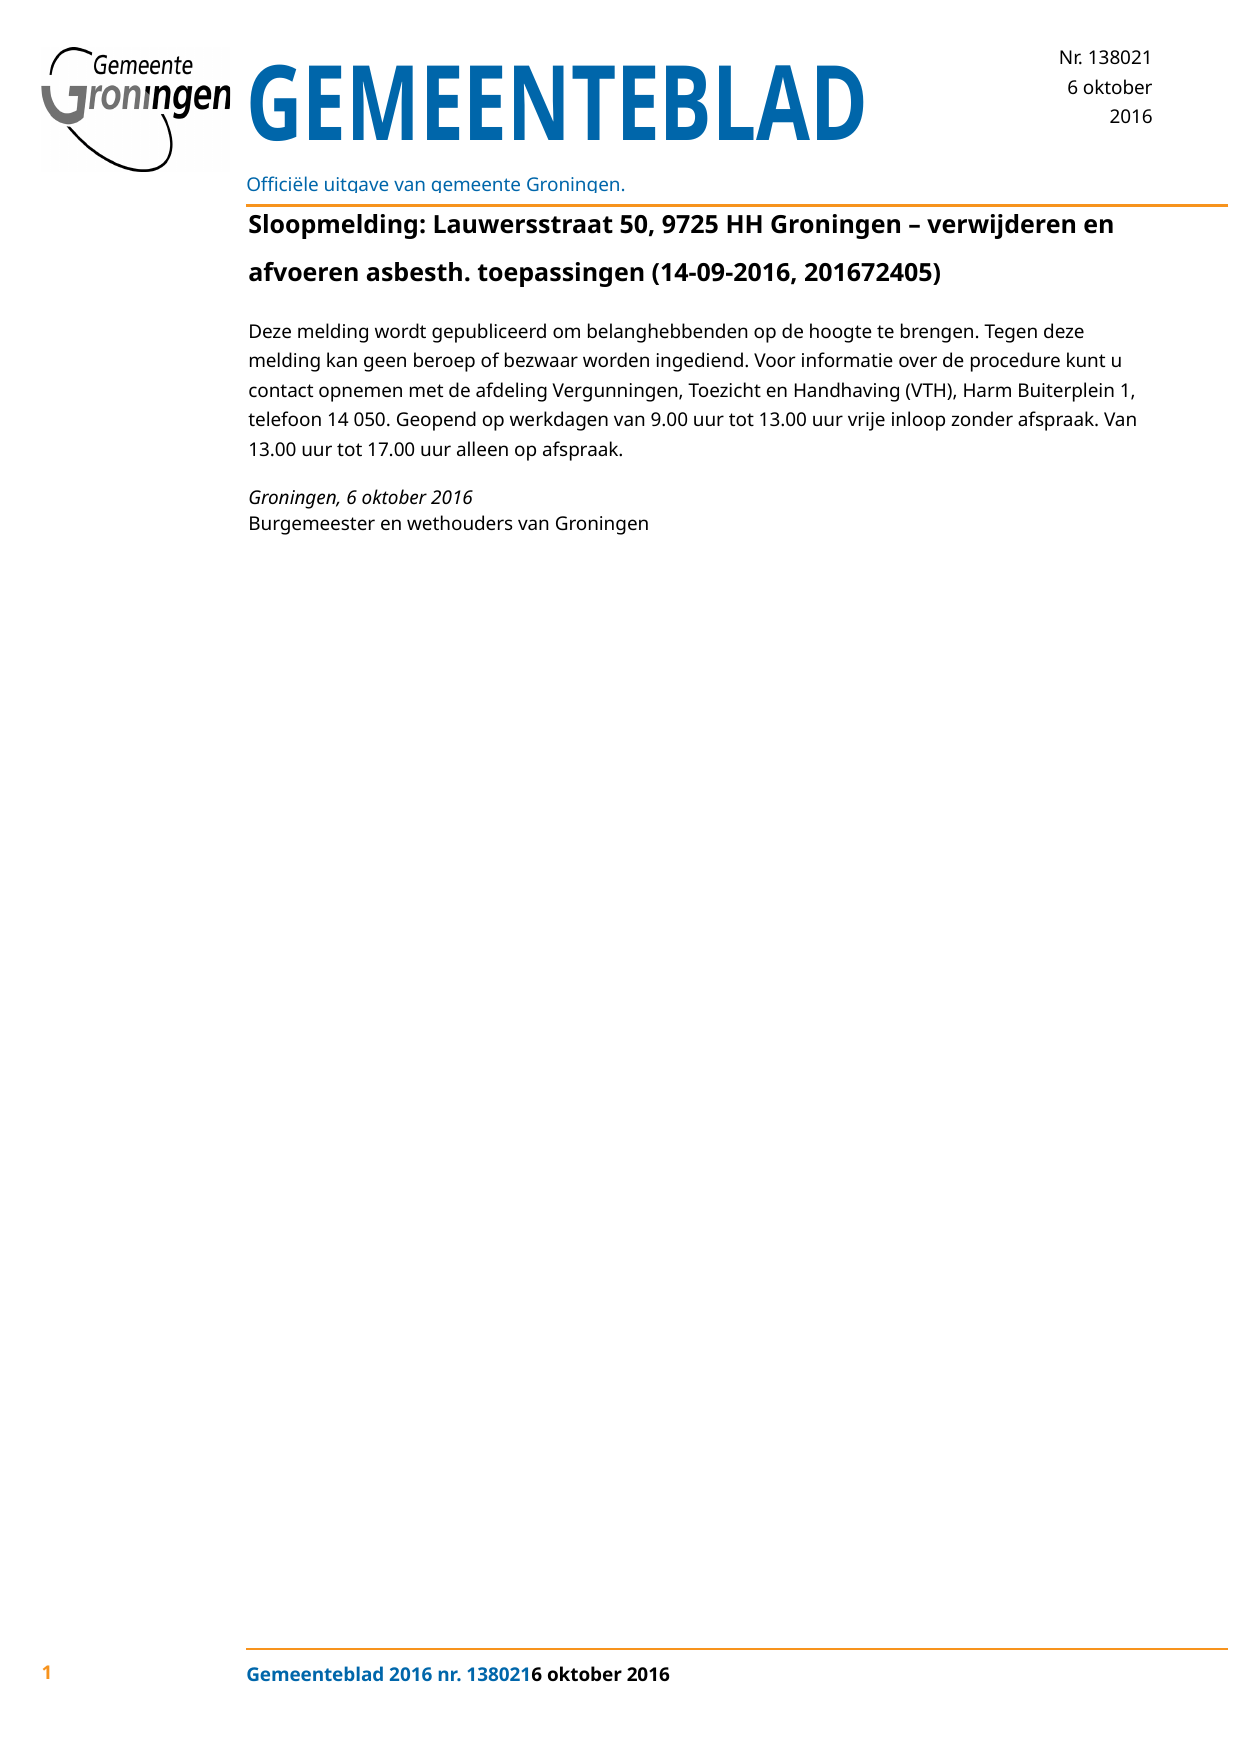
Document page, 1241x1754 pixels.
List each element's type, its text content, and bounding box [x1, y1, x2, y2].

text Burgemeester en wethouders van Groningen [248, 510, 1152, 536]
text Groningen, 6 oktober 2016 [248, 484, 1152, 510]
text Sloopmelding: Lauwersstraat 50, 9725 HH Groningen – verwijderen en afvoeren asbesth. toepassingen (14-09-2016, 201672405) [248, 207, 1152, 288]
text Deze melding wordt gepubliceerd om belanghebbenden op de hoogte te brengen. Tegen deze melding kan geen beroep of bezwaar worden ingediend. Voor informatie over de procedure kunt u contact opnemen met de afdeling Vergunningen, Toezicht en Handhaving (VTH), Harm Buiterplein 1, telefoon 14 050. Geopend op werkdagen van 9.00 uur tot 13.00 uur vrije inloop zonder afspraak. Van 13.00 uur tot 17.00 uur alleen op afspraak. [248, 318, 1152, 462]
picture [41, 47, 231, 172]
